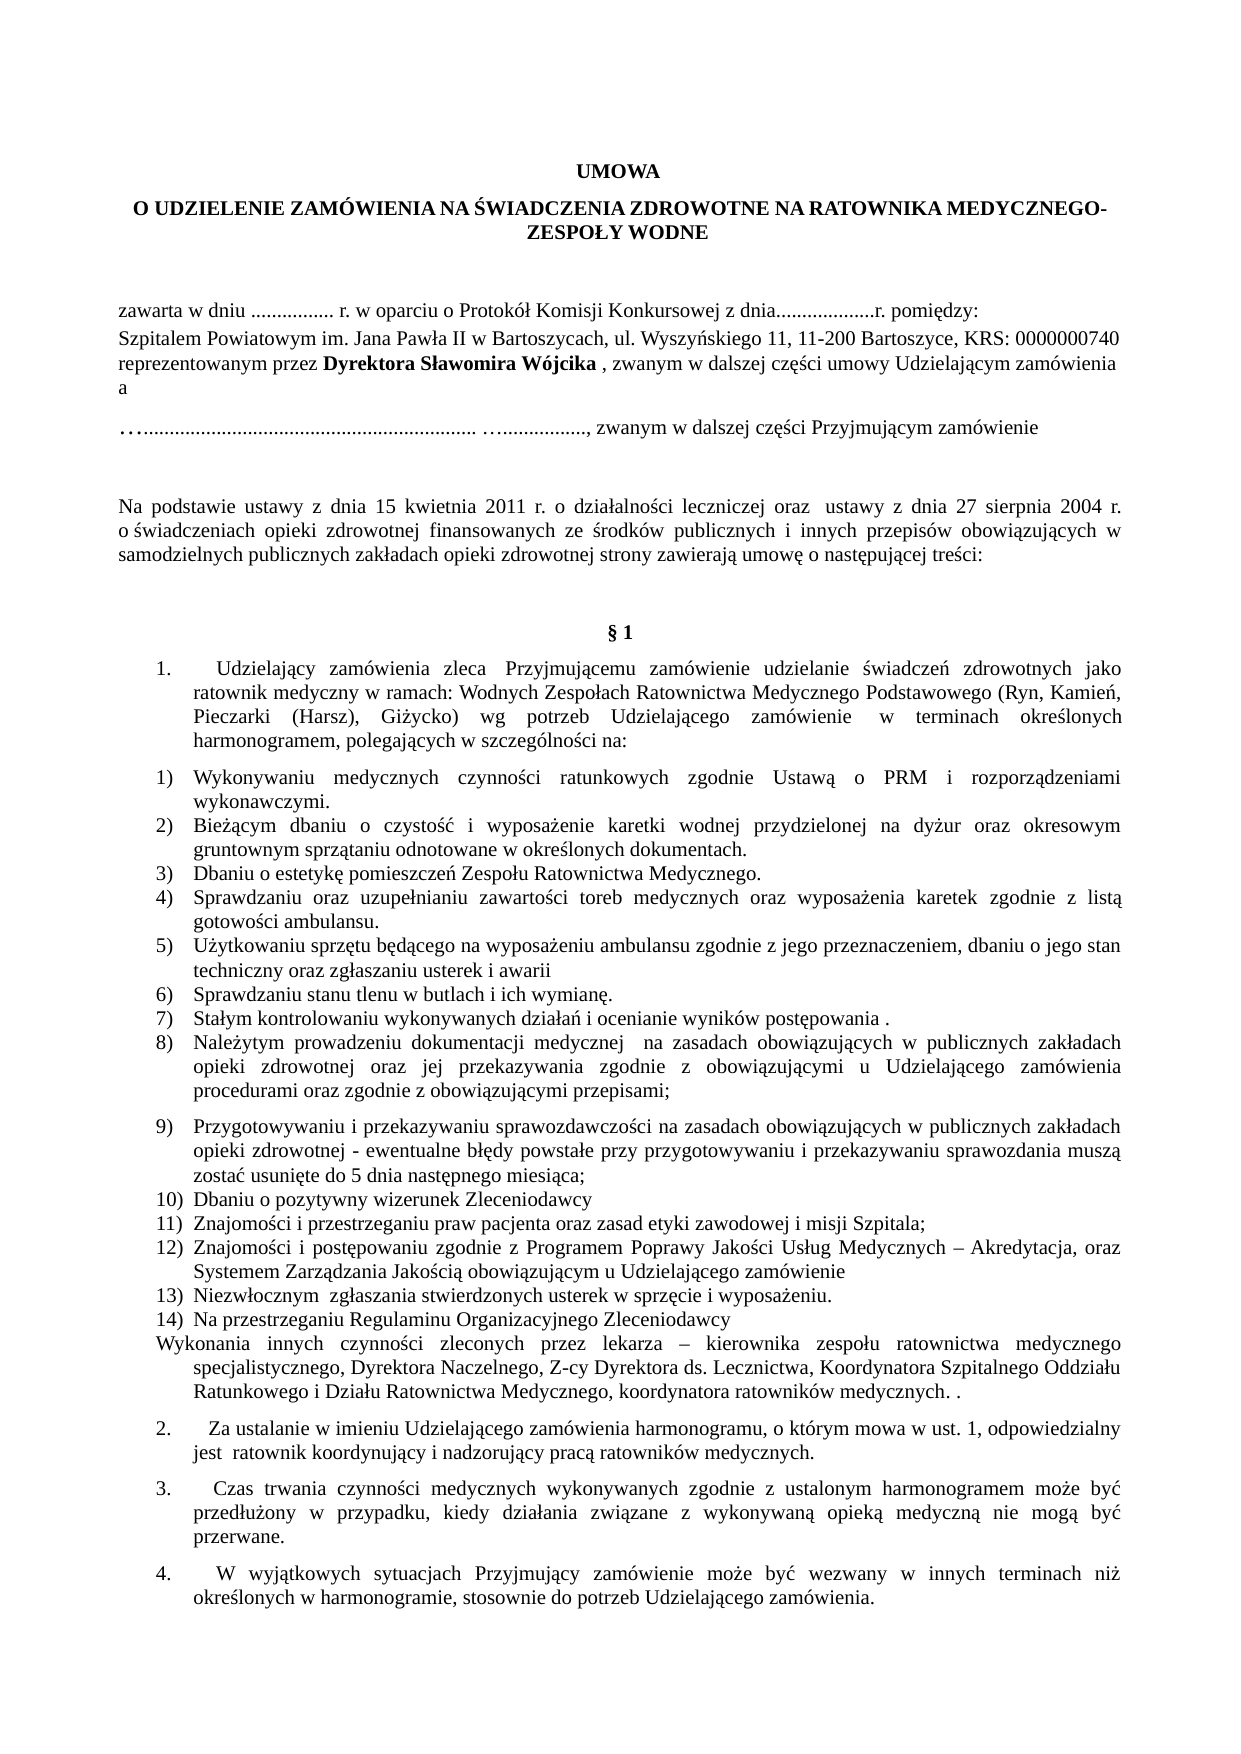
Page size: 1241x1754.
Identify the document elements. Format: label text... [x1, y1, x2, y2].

text UMOWA [118, 159, 1122, 183]
list Znajomości i przestrzeganiu praw pacjenta oraz zasad etyki zawodowej i misji Szpitala; [156, 1211, 1122, 1235]
text O UDZIELENIE ZAMÓWIENIA NA ŚWIADCZENIA ZDROWOTNE NA RATOWNIKA MEDYCZNEGO-ZESPOŁY WODNE [118, 196, 1122, 244]
list Na przestrzeganiu Regulaminu Organizacyjnego Zleceniodawcy [156, 1307, 1122, 1331]
list Bieżącym dbaniu o czystość i wyposażenie karetki wodnej przydzielonej na dyżur oraz okresowym gruntownym sprzątaniu odnotowane w określonych dokumentach. [156, 813, 1122, 861]
list Niezwłocznym zgłaszania stwierdzonych usterek w sprzęcie i wyposażeniu. [156, 1283, 1122, 1307]
list Przygotowywaniu i przekazywaniu sprawozdawczości na zasadach obowiązujących w publicznych zakładach opieki zdrowotnej - ewentualne błędy powstałe przy przygotowywaniu i przekazywaniu sprawozdania muszą zostać usunięte do 5 dnia następnego miesiąca; [156, 1114, 1122, 1187]
text 1. Udzielający zamówienia zleca Przyjmującemu zamówienie udzielanie świadczeń zdrowotnych jako ratownik medyczny w ramach: Wodnych Zespołach Ratownictwa Medycznego Podstawowego (Ryn, Kamień, Pieczarki (Harsz), Giżycko) wg potrzeb Udzielającego zamówienie w terminach określonych harmonogramem, polegających w szczególności na: [156, 656, 1122, 752]
text 3. Czas trwania czynności medycznych wykonywanych zgodnie z ustalonym harmonogramem może być przedłużony w przypadku, kiedy działania związane z wykonywaną opieką medyczną nie mogą być przerwane. [156, 1476, 1122, 1548]
text Na podstawie ustawy z dnia 15 kwietnia 2011 r. o działalności leczniczej oraz ustawy z dnia 27 sierpnia 2004 r. o świadczeniach opieki zdrowotnej finansowanych ze środków publicznych i innych przepisów obowiązujących w samodzielnych publicznych zakładach opieki zdrowotnej strony zawierają umowę o następującej treści: [118, 494, 1122, 566]
text 2. Za ustalanie w imieniu Udzielającego zamówienia harmonogramu, o którym mowa w ust. 1, odpowiedzialny jest ratownik koordynujący i nadzorujący pracą ratowników medycznych. [156, 1416, 1122, 1464]
text a [118, 375, 1122, 399]
list Znajomości i postępowaniu zgodnie z Programem Poprawy Jakości Usług Medycznych – Akredytacja, oraz Systemem Zarządzania Jakością obowiązującym u Udzielającego zamówienie [156, 1235, 1122, 1283]
text 4. W wyjątkowych sytuacjach Przyjmujący zamówienie może być wezwany w innych terminach niż określonych w harmonogramie, stosownie do potrzeb Udzielającego zamówienia. [156, 1561, 1122, 1609]
text …................................................................ …................, zwanym w dalszej części Przyjmującym zamówienie [118, 411, 1122, 440]
list Użytkowaniu sprzętu będącego na wyposażeniu ambulansu zgodnie z jego przeznaczeniem, dbaniu o jego stan techniczny oraz zgłaszaniu usterek i awarii [156, 933, 1122, 982]
list Dbaniu o pozytywny wizerunek Zleceniodawcy [156, 1187, 1122, 1211]
list Stałym kontrolowaniu wykonywanych działań i ocenianie wyników postępowania . [156, 1006, 1122, 1030]
list Sprawdzaniu oraz uzupełnianiu zawartości toreb medycznych oraz wyposażenia karetek zgodnie z listą gotowości ambulansu. [156, 885, 1122, 933]
list Dbaniu o estetykę pomieszczeń Zespołu Ratownictwa Medycznego. [156, 861, 1122, 885]
text § 1 [118, 620, 1122, 644]
text zawarta w dniu ................ r. w oparciu o Protokół Komisji Konkursowej z dnia...................r. pomiędzy: [118, 298, 1122, 322]
list Wykonywaniu medycznych czynności ratunkowych zgodnie Ustawą o PRM i rozporządzeniami wykonawczymi. [156, 765, 1122, 813]
list Należytym prowadzeniu dokumentacji medycznej na zasadach obowiązujących w publicznych zakładach opieki zdrowotnej oraz jej przekazywania zgodnie z obowiązującymi u Udzielającego zamówienia procedurami oraz zgodnie z obowiązującymi przepisami; [156, 1030, 1122, 1102]
text Wykonania innych czynności zleconych przez lekarza – kierownika zespołu ratownictwa medycznego specjalistycznego, Dyrektora Naczelnego, Z-cy Dyrektora ds. Lecznictwa, Koordynatora Szpitalnego Oddziału Ratunkowego i Działu Ratownictwa Medycznego, koordynatora ratowników medycznych. . [156, 1331, 1122, 1403]
text Szpitalem Powiatowym im. Jana Pawła II w Bartoszycach, ul. Wyszyńskiego 11, 11-200 Bartoszyce, KRS: 0000000740 reprezentowanym przez Dyrektora Sławomira Wójcika , zwanym w dalszej części umowy Udzielającym zamówienia [118, 322, 1122, 375]
list Sprawdzaniu stanu tlenu w butlach i ich wymianę. [156, 982, 1122, 1006]
